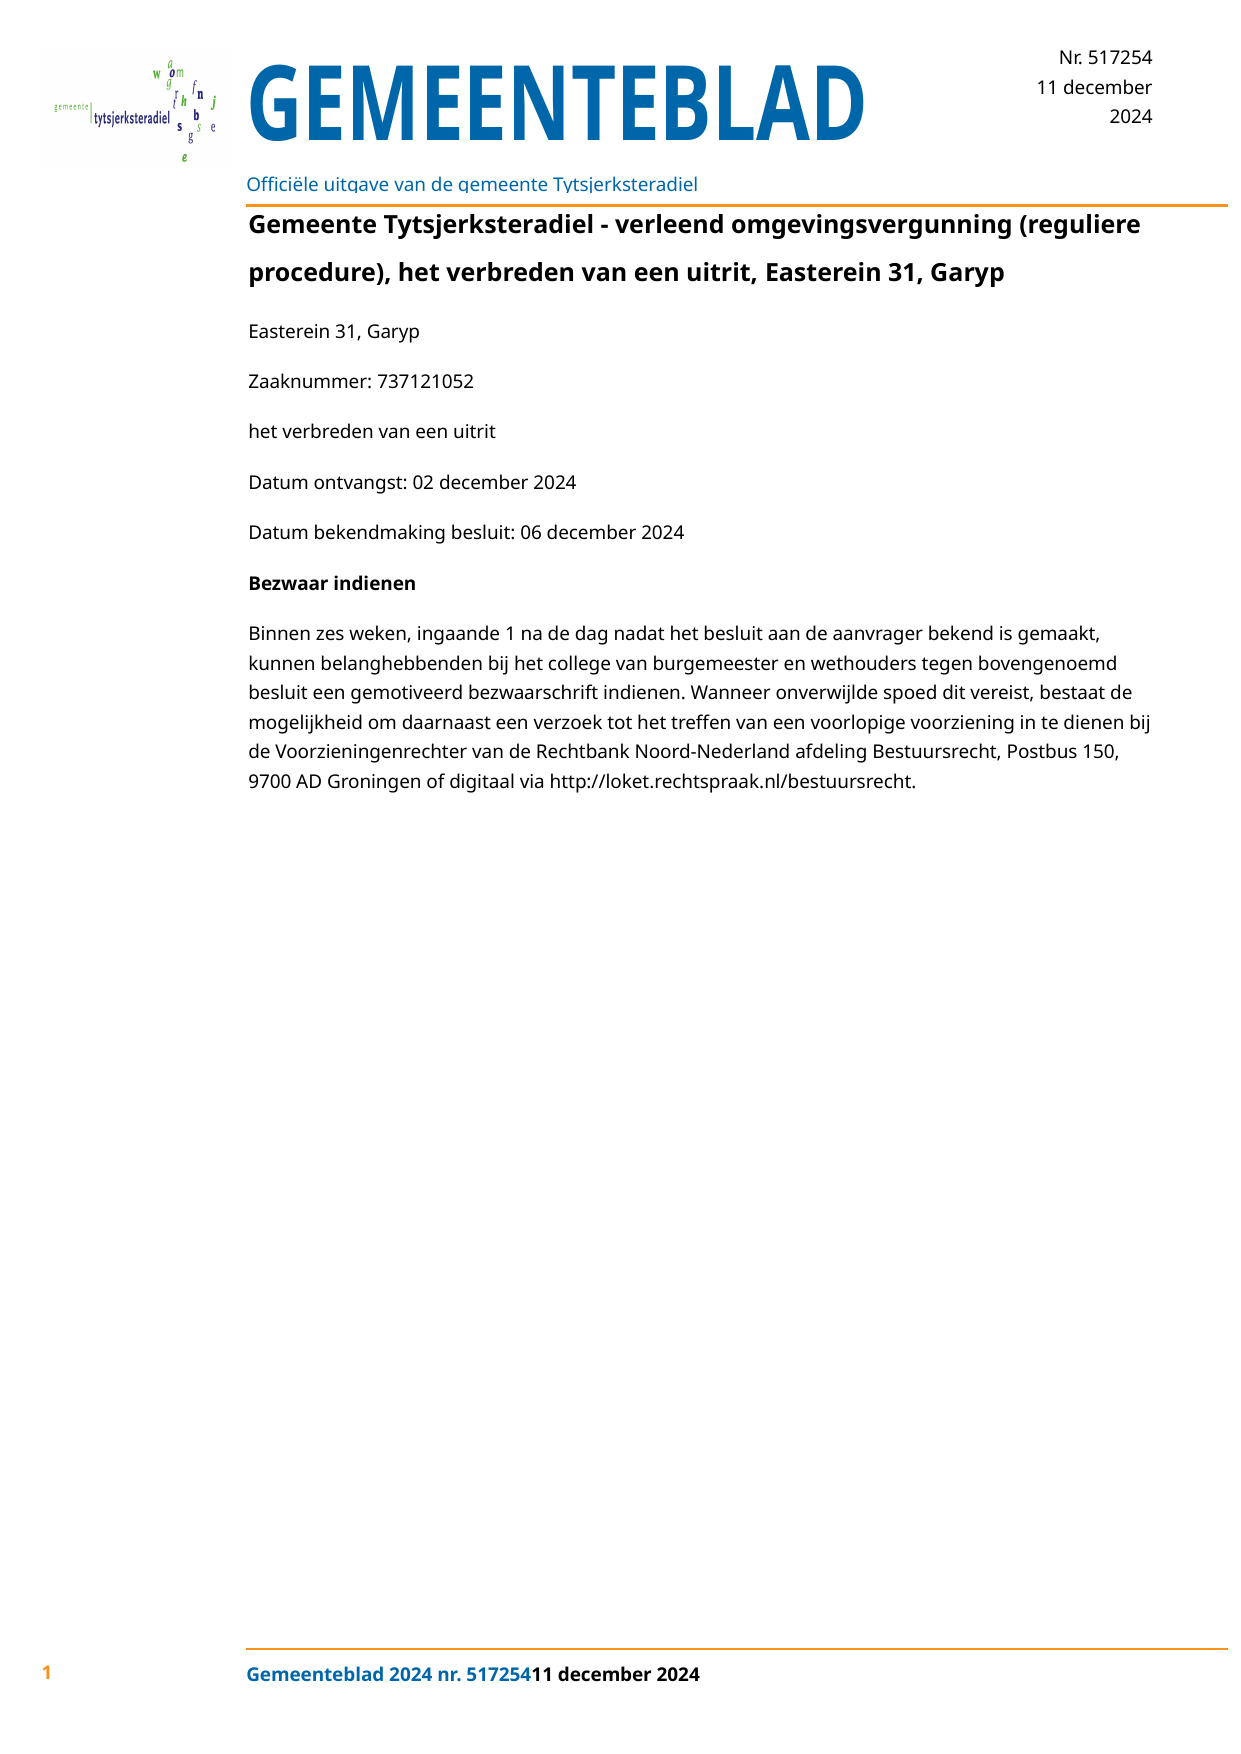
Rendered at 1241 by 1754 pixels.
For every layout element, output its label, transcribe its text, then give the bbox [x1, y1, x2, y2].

text Binnen zes weken, ingaande 1 na de dag nadat het besluit aan de aanvrager bekend is gemaakt, kunnen belanghebbenden bij het college van burgemeester en wethouders tegen bovengenoemd besluit een gemotiveerd bezwaarschrift indienen. Wanneer onverwijlde spoed dit vereist, bestaat de mogelijkheid om daarnaast een verzoek tot het treffen van een voorlopige voorziening in te dienen bij de Voorzieningenrechter van de Rechtbank Noord-Nederland afdeling Bestuursrecht, Postbus 150, 9700 AD Groningen of digitaal via http://loket.rechtspraak.nl/bestuursrecht. [248, 620, 1152, 794]
text het verbreden van een uitrit [248, 419, 1152, 444]
text Datum bekendmaking besluit: 06 december 2024 [248, 519, 1152, 545]
text Zaaknummer: 737121052 [248, 368, 1152, 394]
text Bezwaar indienen [248, 570, 1152, 596]
text Easterein 31, Garyp [248, 318, 1152, 344]
picture [41, 47, 231, 172]
text Datum ontvangst: 02 december 2024 [248, 469, 1152, 495]
text Gemeente Tytsjerksteradiel - verleend omgevingsvergunning (reguliere procedure), het verbreden van een uitrit, Easterein 31, Garyp [248, 207, 1152, 288]
